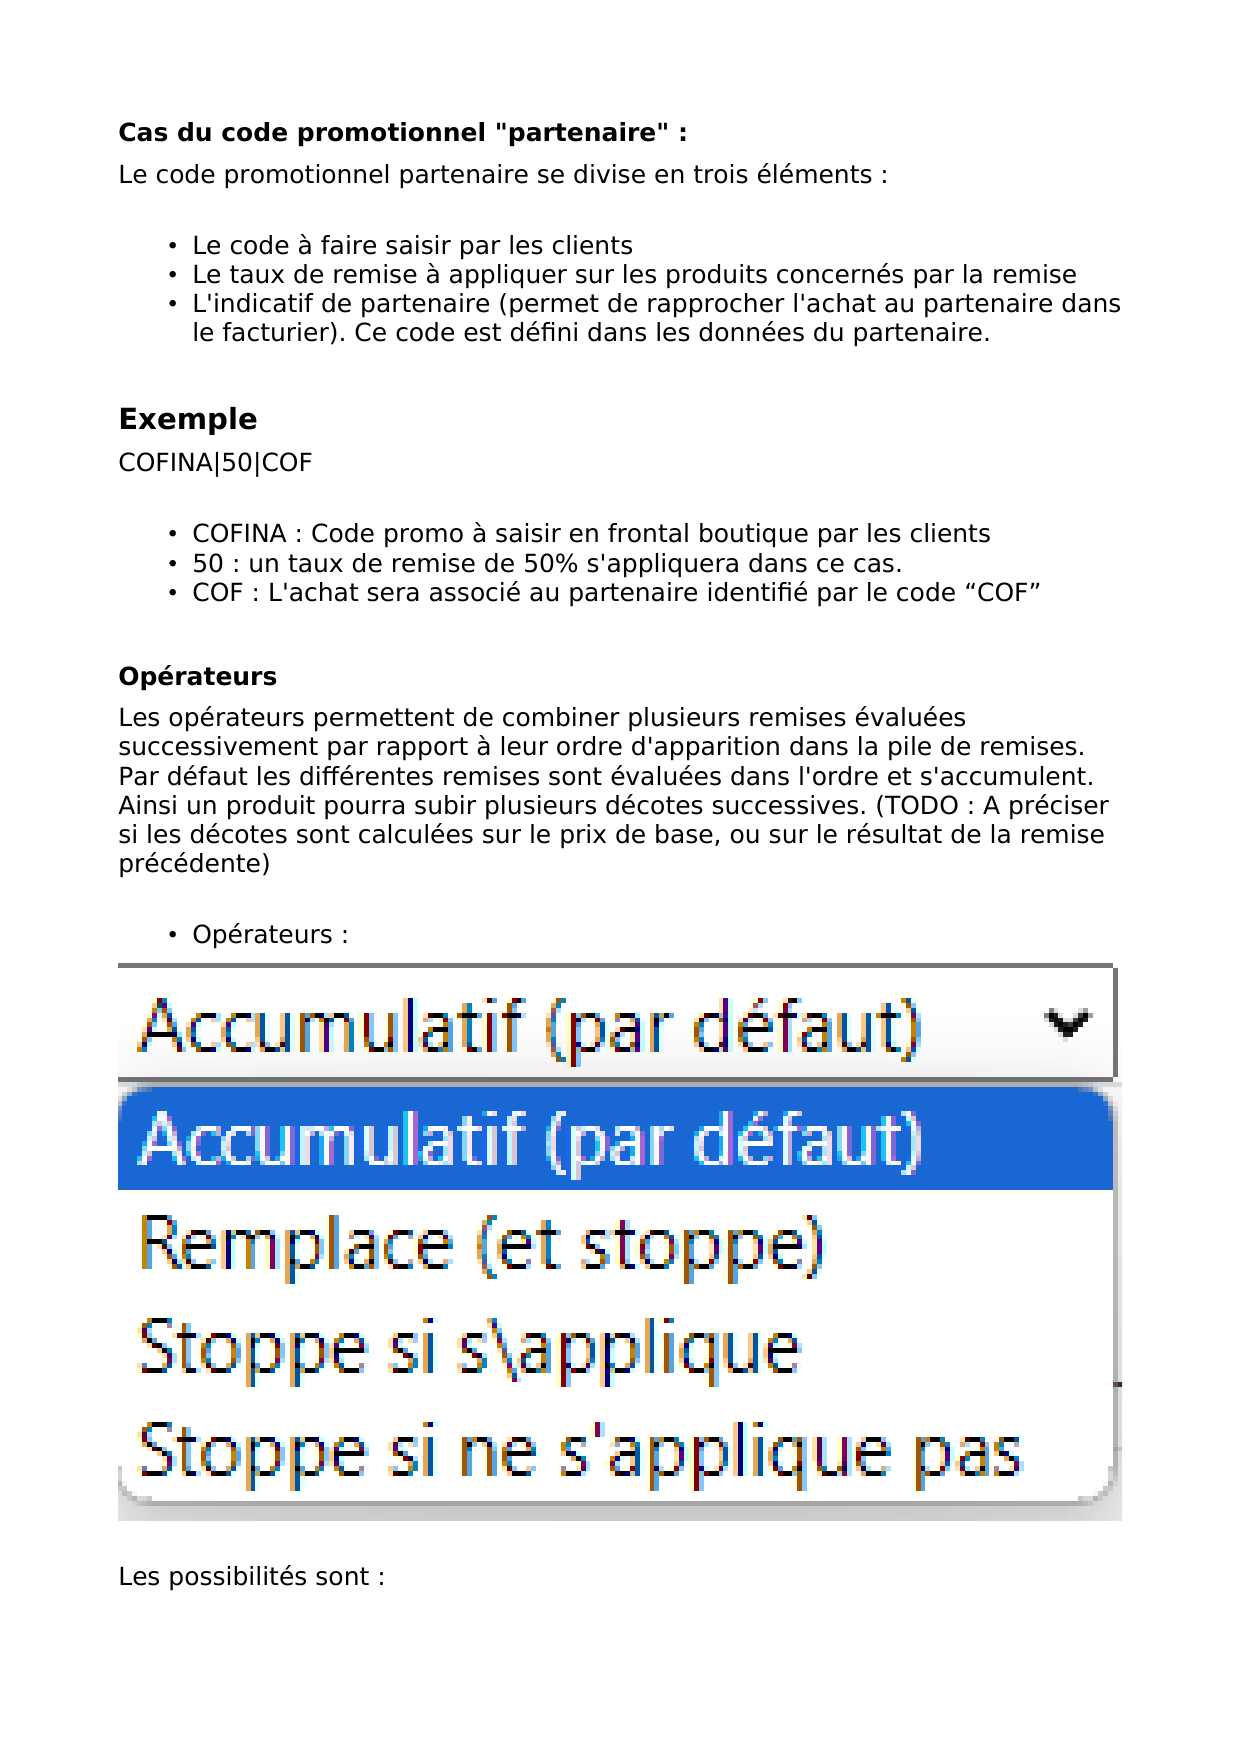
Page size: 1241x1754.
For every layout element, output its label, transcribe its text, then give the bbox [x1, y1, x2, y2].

text COFINA|50|COF [118, 448, 1122, 478]
list Opérateurs : [177, 920, 1122, 949]
list L'indicatif de partenaire (permet de rapprocher l'achat au partenaire dans le facturier). Ce code est défini dans les données du partenaire. [177, 289, 1122, 348]
text Les opérateurs permettent de combiner plusieurs remises évaluées successivement par rapport à leur ordre d'apparition dans la pile de remises. Par défaut les différentes remises sont évaluées dans l'ordre et s'accumulent. Ainsi un produit pourra subir plusieurs décotes successives. (TODO : A préciser si les décotes sont calculées sur le prix de base, ou sur le résultat de la remise précédente) [118, 703, 1122, 878]
text Le code promotionnel partenaire se divise en trois éléments : [118, 160, 1122, 189]
list COF : L'achat sera associé au partenaire identifié par le code “COF” [177, 578, 1122, 607]
subtitle Exemple [118, 402, 1122, 436]
list COFINA : Code promo à saisir en frontal boutique par les clients [177, 520, 1122, 549]
list 50 : un taux de remise de 50% s'appliquera dans ce cas. [177, 549, 1122, 578]
list Le code à faire saisir par les clients [177, 231, 1122, 260]
picture [118, 949, 1123, 1521]
list Le taux de remise à appliquer sur les produits concernés par la remise [177, 260, 1122, 289]
subtitle Cas du code promotionnel "partenaire" : [118, 118, 1122, 147]
subtitle Opérateurs [118, 662, 1122, 691]
text Les possibilités sont : [118, 1562, 1122, 1591]
